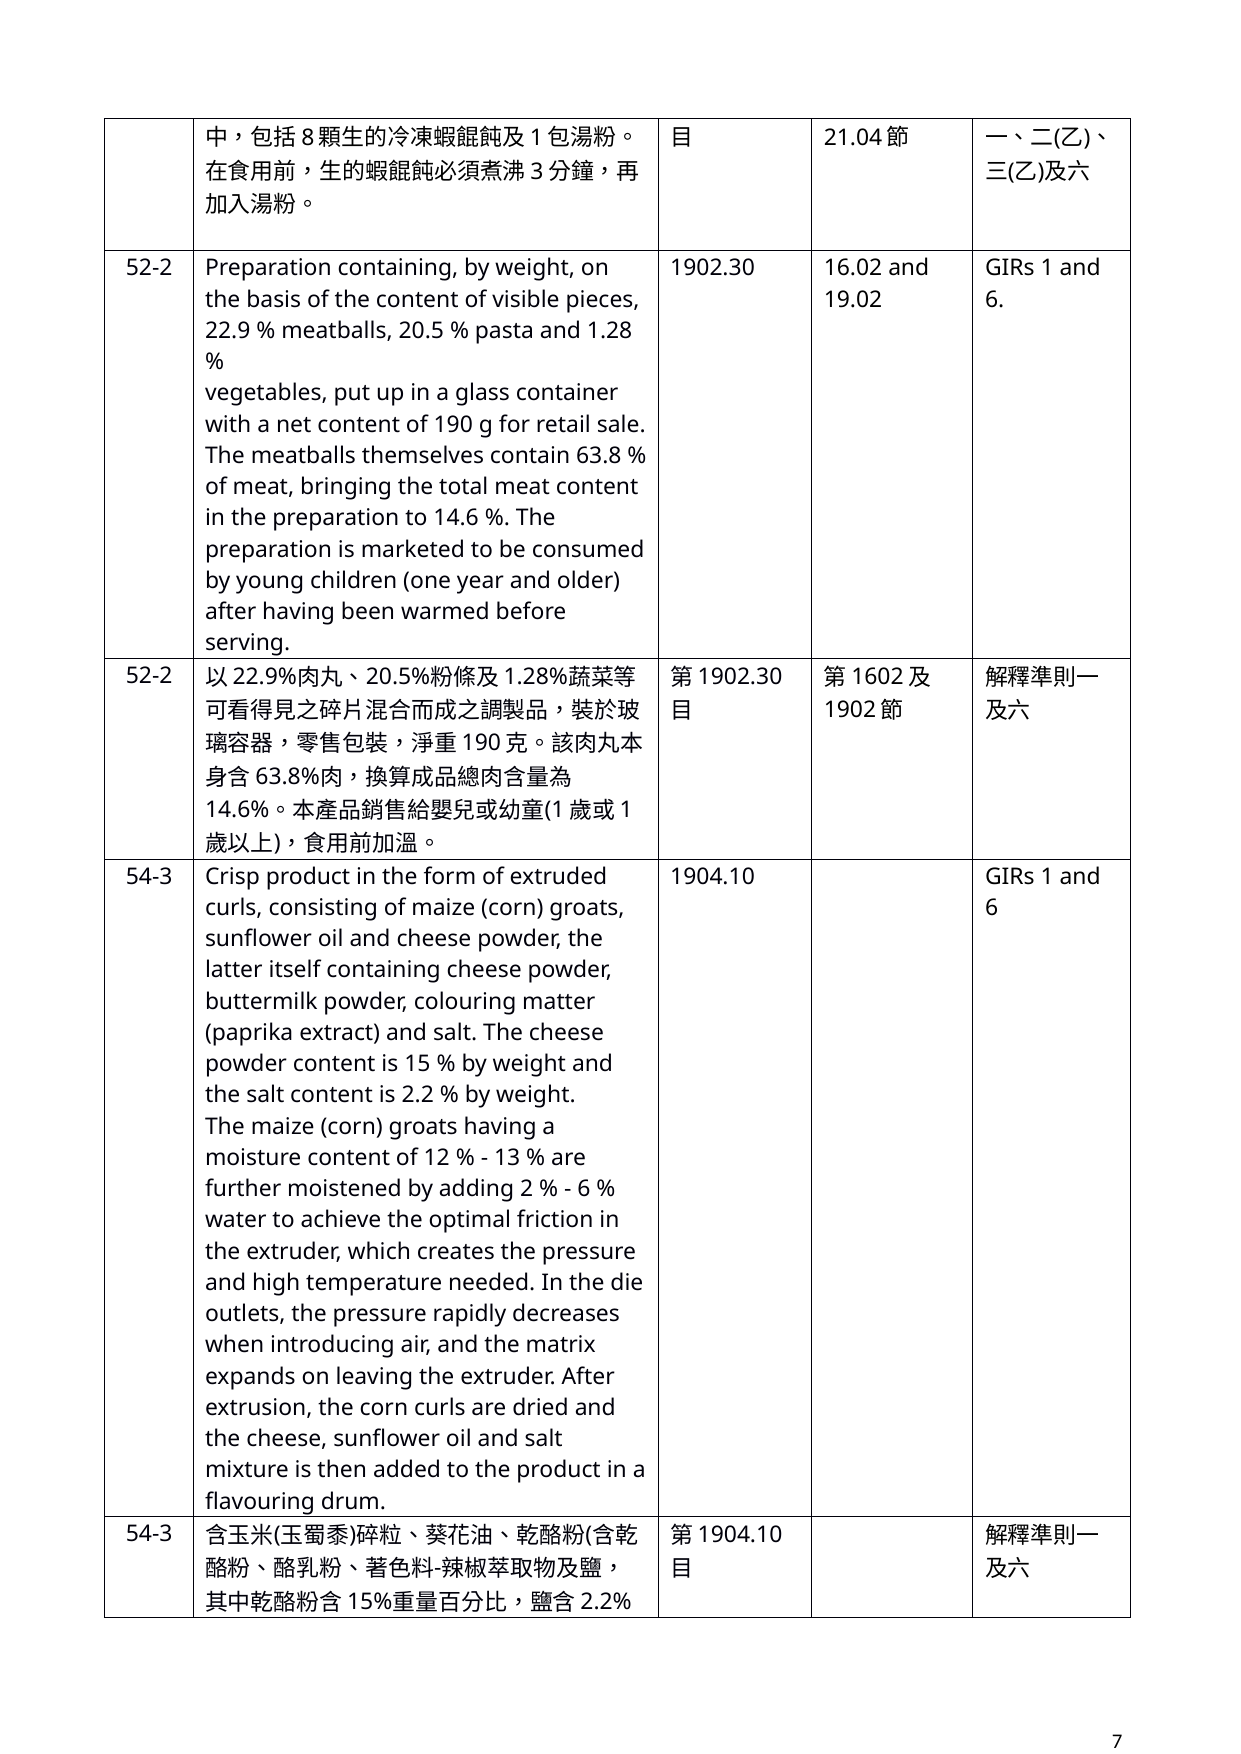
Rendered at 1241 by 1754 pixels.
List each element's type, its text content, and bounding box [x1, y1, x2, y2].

table_cell [812, 860, 972, 1516]
table_cell 中，包括8顆生的冷凍蝦餛飩及1包湯粉。在食用前，生的蝦餛飩必須煮沸3分鐘，再加入湯粉。 [194, 119, 658, 250]
table_cell GIRs 1 and 6. [973, 251, 1130, 658]
table_cell Crisp product in the form of extruded curls, consisting of maize (corn) groats, sunflower oil and cheese powder, the latter itself containing cheese powder, buttermilk powder, colouring matter (paprika extract) and salt. The cheese powder content is 15 % by weight and the salt content is 2.2 % by weight. The maize (corn) groats having a moisture content of 12 % - 13 % are further moistened by adding 2 % - 6 % water to achieve the optimal friction in the extruder, which creates the pressure and high temperature needed. In the die outlets, the pressure rapidly decreases when introducing air, and the matrix expands on leaving the extruder. After extrusion, the corn curls are dried and the cheese, sunflower oil and salt mixture is then added to the product in a flavouring drum. [194, 860, 658, 1516]
table_cell 含玉米(玉蜀黍)碎粒、葵花油、乾酪粉(含乾酪粉、酪乳粉、著色料-辣椒萃取物及鹽，其中乾酪粉含15%重量百分比，鹽含2.2% [194, 1517, 658, 1617]
table_cell 54-3 [105, 1517, 193, 1617]
table_cell Preparation containing, by weight, on the basis of the content of visible pieces, 22.9 % meatballs, 20.5 % pasta and 1.28 % vegetables, put up in a glass container with a net content of 190 g for retail sale. The meatballs themselves contain 63.8 % of meat, bringing the total meat content in the preparation to 14.6 %. The preparation is marketed to be consumed by young children (one year and older) after having been warmed before serving. [194, 251, 658, 658]
table_cell [812, 1517, 972, 1617]
table_cell 一、二(乙)、三(乙)及六 [973, 119, 1130, 250]
table_cell 第1602及1902節 [812, 659, 972, 858]
table_cell 52-2 [105, 251, 193, 658]
table_cell 1904.10 [659, 860, 811, 1516]
table_cell 1902.30 [659, 251, 811, 658]
table_cell 54-3 [105, 860, 193, 1516]
table_cell 21.04節 [812, 119, 972, 250]
table_cell 第1904.10目 [659, 1517, 811, 1617]
table_cell [105, 119, 193, 250]
table_cell 第1902.30目 [659, 659, 811, 858]
table_cell 52-2 [105, 659, 193, 858]
table_cell 以22.9%肉丸、20.5%粉條及1.28%蔬菜等可看得見之碎片混合而成之調製品，裝於玻璃容器，零售包裝，淨重190克。該肉丸本身含63.8%肉，換算成品總肉含量為14.6%。本產品銷售給嬰兒或幼童(1歲或1歲以上)，食用前加溫。 [194, 659, 658, 858]
table_cell GIRs 1 and 6 [973, 860, 1130, 1516]
table_cell 16.02 and 19.02 [812, 251, 972, 658]
table_cell 解釋準則一及六 [973, 659, 1130, 858]
table_cell 目 [659, 119, 811, 250]
table_cell 解釋準則一及六 [973, 1517, 1130, 1617]
